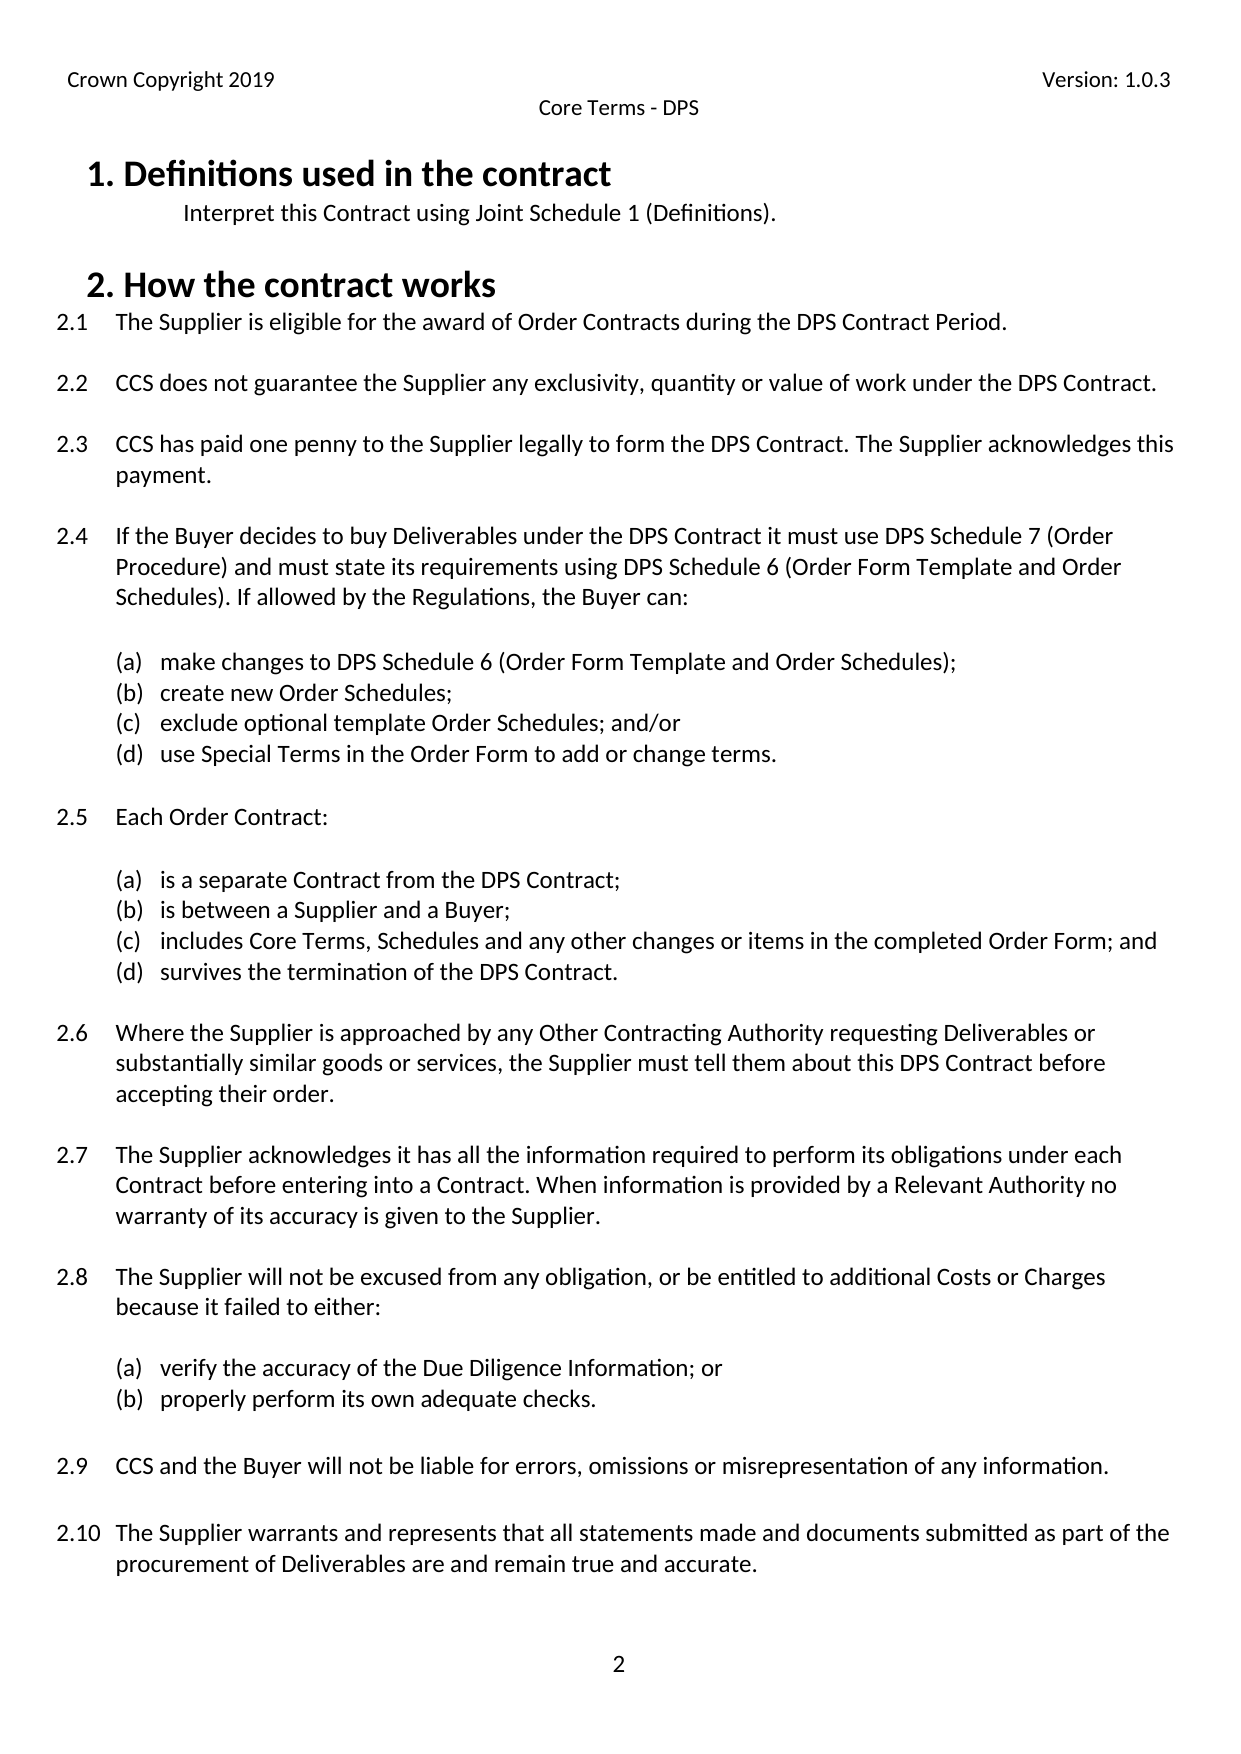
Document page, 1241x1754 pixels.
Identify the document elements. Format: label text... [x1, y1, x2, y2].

list CCS does not guarantee the Supplier any exclusivity, quantity or value of work under the DPS Contract. [56, 367, 1181, 428]
list CCS has paid one penny to the Supplier legally to form the DPS Contract. The Supplier acknowledges this payment. [56, 428, 1181, 520]
list The Supplier will not be excused from any obligation, or be entitled to additional Costs or Charges because it failed to either: [56, 1261, 1181, 1352]
list survives the termination of the DPS Contract. [115, 956, 1181, 1017]
list Where the Supplier is approached by any Other Contracting Authority requesting Deliverables or substantially similar goods or services, the Supplier must tell them about this DPS Contract before accepting their order. [56, 1017, 1181, 1139]
subtitle How the contract works [86, 261, 1181, 306]
list create new Order Schedules; [115, 677, 1181, 707]
list CCS and the Buyer will not be liable for errors, omissions or misrepresentation of any information. [56, 1450, 1181, 1481]
list includes Core Terms, Schedules and any other changes or items in the completed Order Form; and [115, 925, 1181, 956]
list Each Order Contract: [56, 801, 1181, 862]
list verify the accuracy of the Due Diligence Information; or [115, 1352, 1181, 1383]
list The Supplier is eligible for the award of Order Contracts during the DPS Contract Period. [56, 306, 1181, 367]
list The Supplier acknowledges it has all the information required to perform its obligations under each Contract before entering into a Contract. When information is provided by a Relevant Authority no warranty of its accuracy is given to the Supplier. [56, 1139, 1181, 1261]
list exclude optional template Order Schedules; and/or [115, 707, 1181, 738]
list The Supplier warrants and represents that all statements made and documents submitted as part of the procurement of Deliverables are and remain true and accurate. [56, 1518, 1181, 1579]
list is between a Supplier and a Buyer; [115, 895, 1181, 925]
subtitle Definitions used in the contract [86, 149, 1181, 195]
list make changes to DPS Schedule 6 (Order Form Template and Order Schedules); [115, 646, 1181, 677]
list is a separate Contract from the DPS Contract; [115, 864, 1181, 895]
text Interpret this Contract using Joint Schedule 1 (Definitions). [146, 197, 1181, 258]
list properly perform its own adequate checks. [115, 1383, 1181, 1413]
list If the Buyer decides to buy Deliverables under the DPS Contract it must use DPS Schedule 7 (Order Procedure) and must state its requirements using DPS Schedule 6 (Order Form Template and Order Schedules). If allowed by the Regulations, the Buyer can: [56, 520, 1181, 612]
list use Special Terms in the Order Form to add or change terms. [115, 738, 1181, 768]
